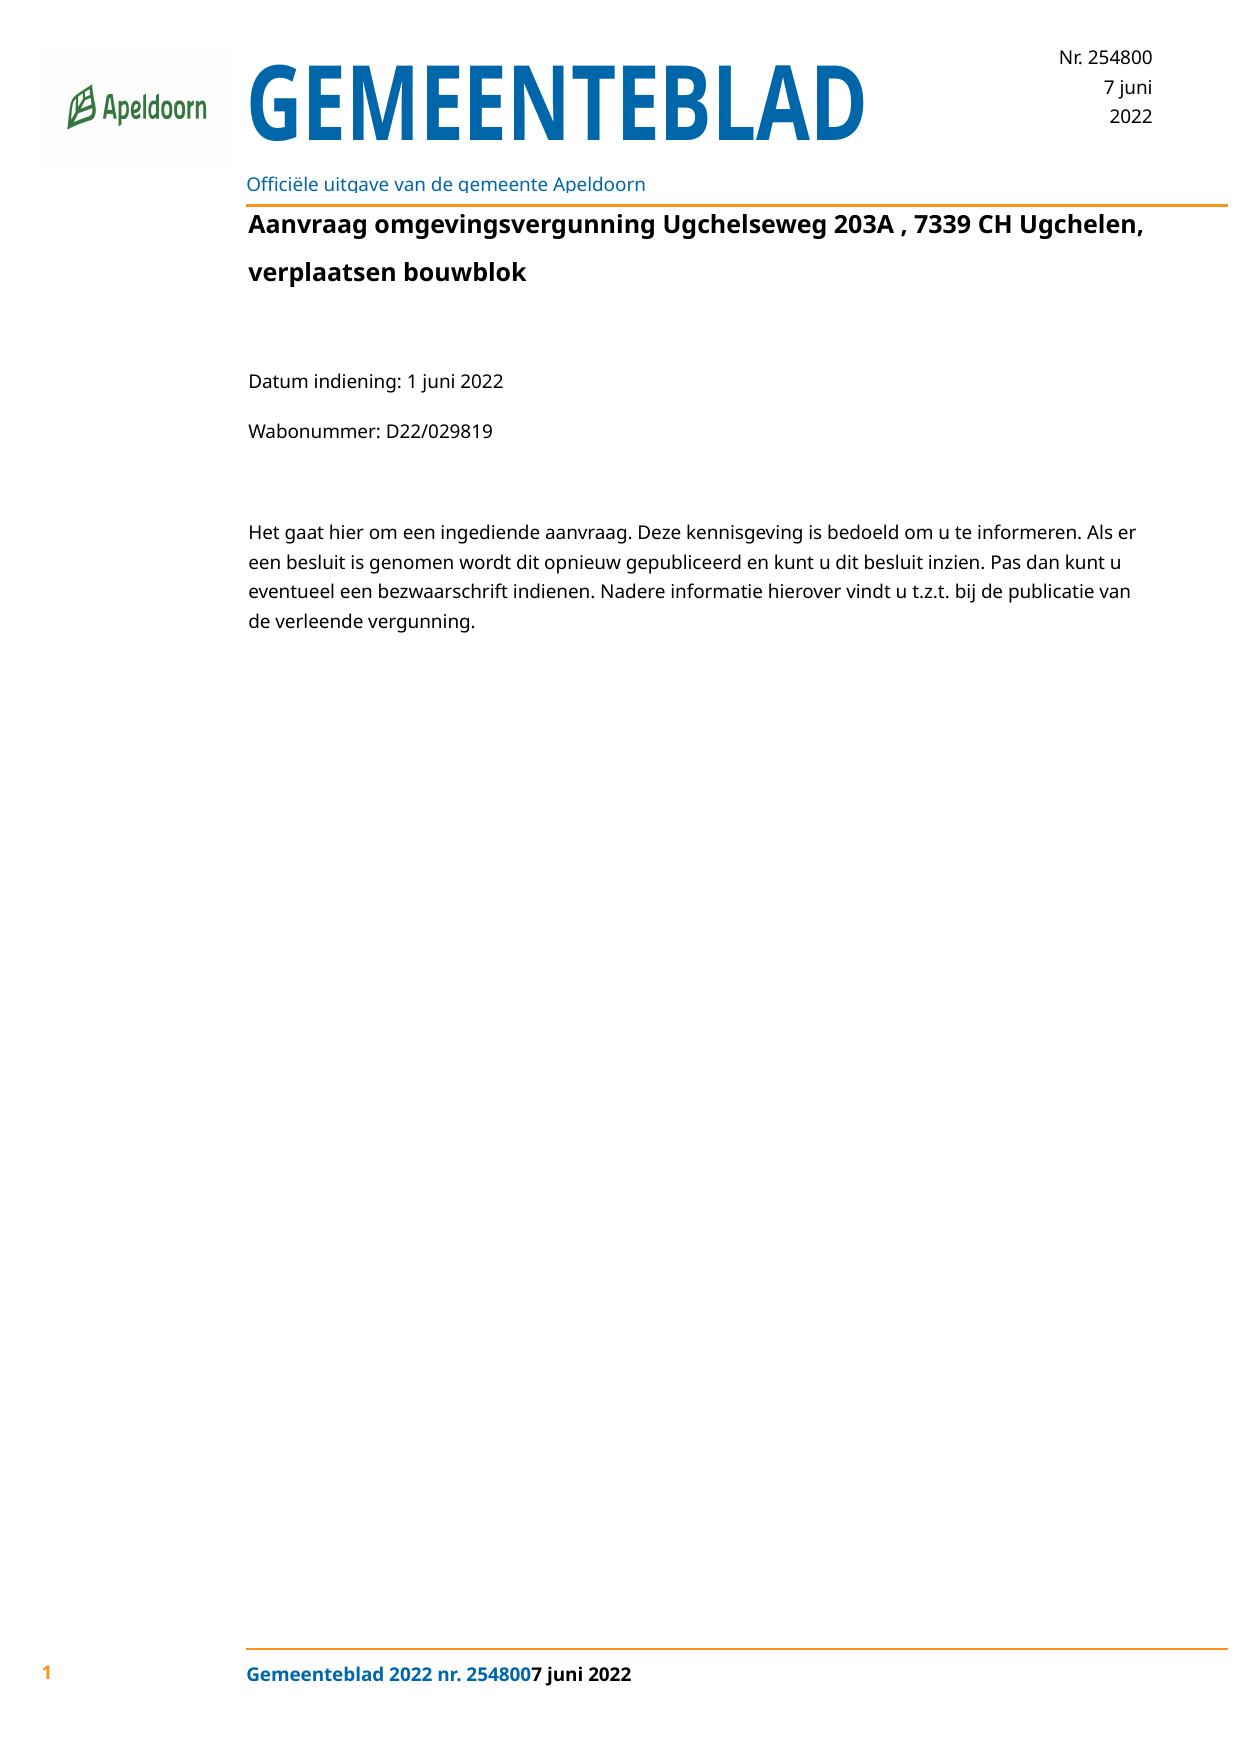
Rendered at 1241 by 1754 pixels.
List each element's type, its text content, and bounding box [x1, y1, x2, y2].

text Aanvraag omgevingsvergunning Ugchelseweg 203A , 7339 CH Ugchelen, verplaatsen bouwblok [248, 207, 1152, 288]
picture [41, 47, 231, 172]
text Het gaat hier om een ingediende aanvraag. Deze kennisgeving is bedoeld om u te informeren. Als er een besluit is genomen wordt dit opnieuw gepubliceerd en kunt u dit besluit inzien. Pas dan kunt u eventueel een bezwaarschrift indienen. Nadere informatie hierover vindt u t.z.t. bij de publicatie van de verleende vergunning. [248, 519, 1152, 634]
text Datum indiening: 1 juni 2022 [248, 368, 1152, 394]
text Wabonummer: D22/029819 [248, 419, 1152, 444]
